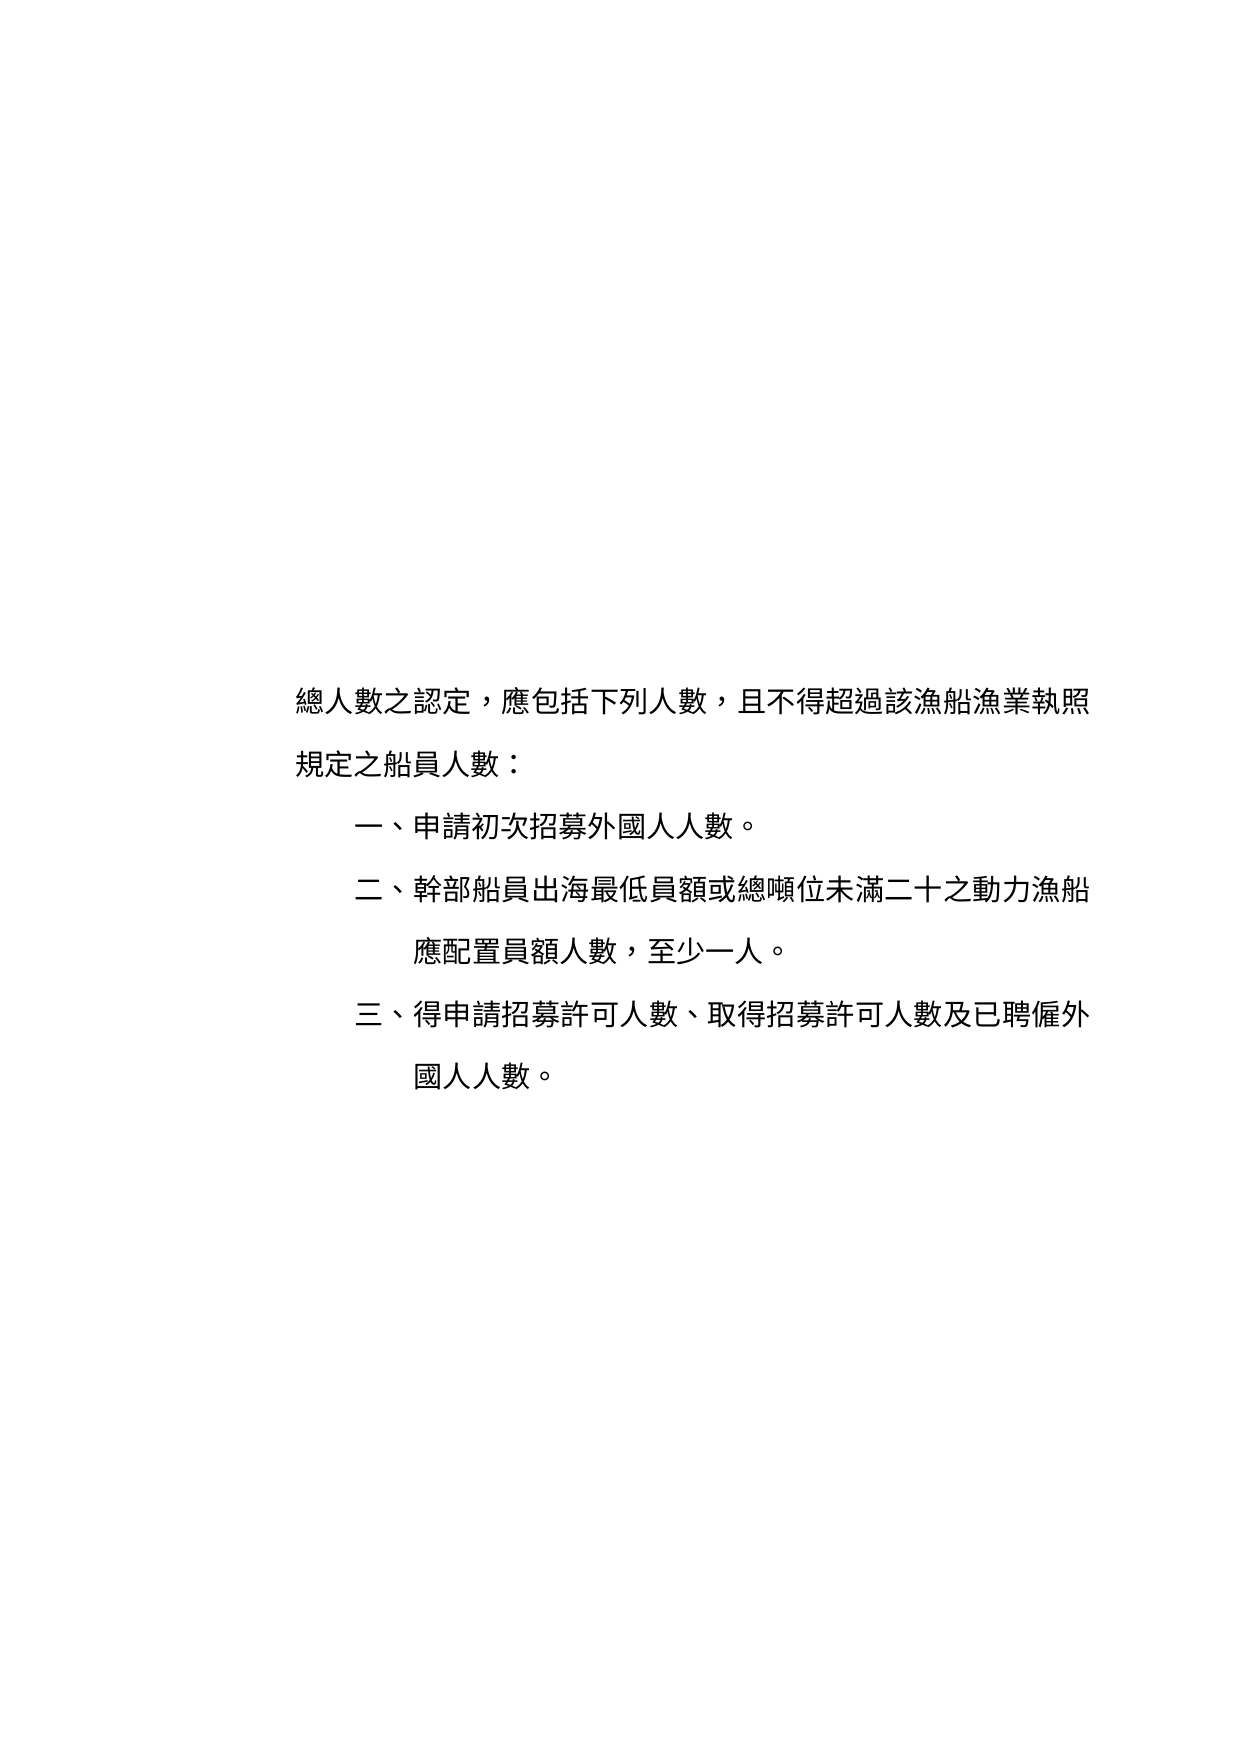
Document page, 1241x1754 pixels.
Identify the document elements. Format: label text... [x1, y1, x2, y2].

text 總人數之認定，應包括下列人數，且不得超過該漁船漁業執照規定之船員人數： [177, 658, 1092, 783]
text 三、得申請招募許可人數、取得招募許可人數及已聘僱外國人人數。 [354, 971, 1092, 1096]
text 一、申請初次招募外國人人數。 [354, 783, 1092, 846]
text 二、幹部船員出海最低員額或總噸位未滿二十之動力漁船應配置員額人數，至少一人。 [354, 846, 1092, 971]
